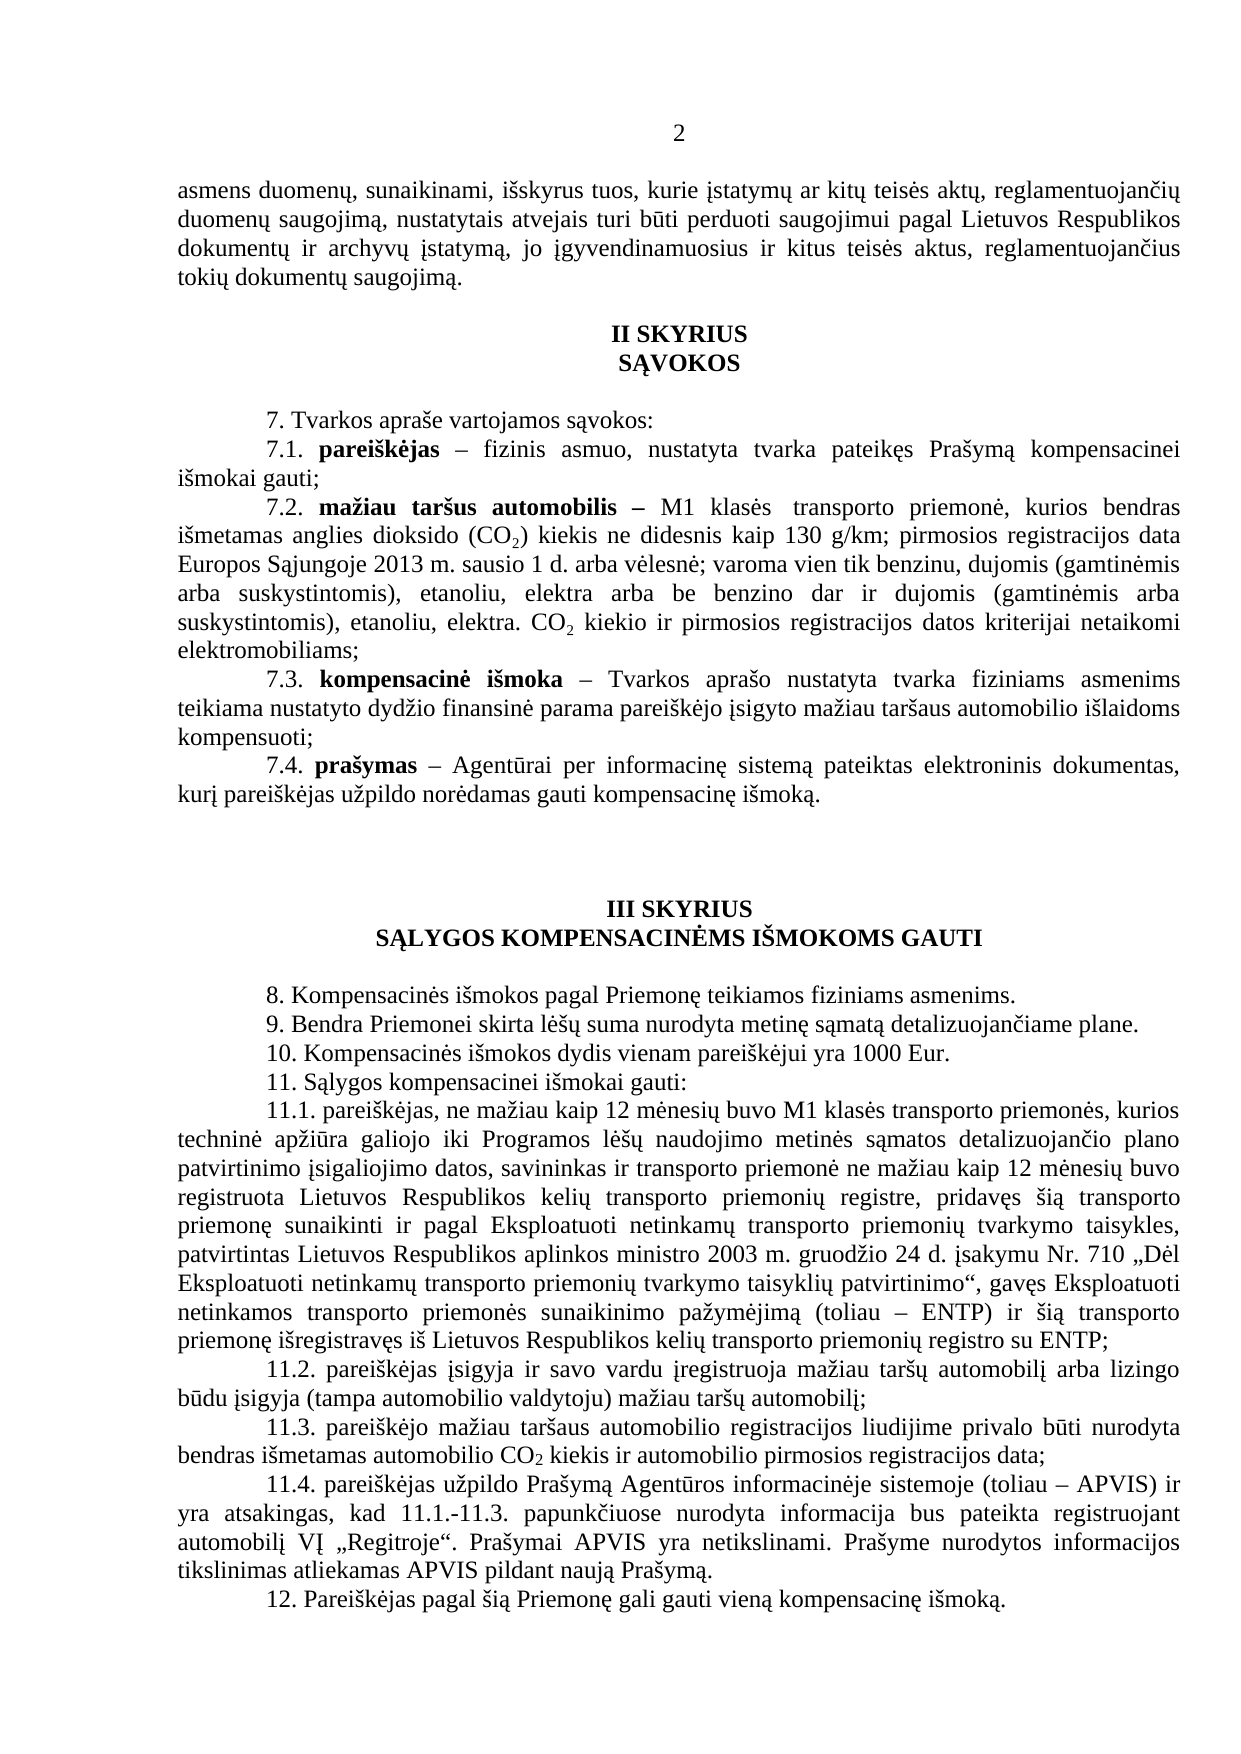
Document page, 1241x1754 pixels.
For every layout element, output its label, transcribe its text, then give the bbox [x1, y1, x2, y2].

text 9. Bendra Priemonei skirta lėšų suma nurodyta metinę sąmatą detalizuojančiame plane. [177, 1009, 1181, 1038]
text 11. Sąlygos kompensacinei išmokai gauti: [177, 1067, 1181, 1096]
text 7.4. prašymas – Agentūrai per informacinę sistemą pateiktas elektroninis dokumentas, kurį pareiškėjas užpildo norėdamas gauti kompensacinę išmoką. [177, 751, 1181, 808]
text 11.4. pareiškėjas užpildo Prašymą Agentūros informacinėje sistemoje (toliau – APVIS) ir yra atsakingas, kad 11.1.-11.3. papunkčiuose nurodyta informacija bus pateikta registruojant automobilį VĮ „Regitroje“. Prašymai APVIS yra netikslinami. Prašyme nurodytos informacijos tikslinimas atliekamas APVIS pildant naują Prašymą. [177, 1469, 1181, 1584]
text 11.2. pareiškėjas įsigyja ir savo vardu įregistruoja mažiau taršų automobilį arba lizingo būdu įsigyja (tampa automobilio valdytoju) mažiau taršų automobilį; [177, 1354, 1181, 1412]
text 7.2. mažiau taršus automobilis – M1 klasės transporto priemonė, kurios bendras išmetamas anglies dioksido (CO₂) kiekis ne didesnis kaip 130 g/km; pirmosios registracijos data Europos Sąjungoje 2013 m. sausio 1 d. arba vėlesnė; varoma vien tik benzinu, dujomis (gamtinėmis arba suskystintomis), etanoliu, elektra arba be benzino dar ir dujomis (gamtinėmis arba suskystintomis), etanoliu, elektra. CO₂ kiekio ir pirmosios registracijos datos kriterijai netaikomi elektromobiliams; [177, 492, 1181, 664]
text asmens duomenų, sunaikinami, išskyrus tuos, kurie įstatymų ar kitų teisės aktų, reglamentuojančių duomenų saugojimą, nustatytais atvejais turi būti perduoti saugojimui pagal Lietuvos Respublikos dokumentų ir archyvų įstatymą, jo įgyvendinamuosius ir kitus teisės aktus, reglamentuojančius tokių dokumentų saugojimą. [177, 176, 1181, 291]
text II SKYRIUS [177, 319, 1181, 348]
text 11.3. pareiškėjo mažiau taršaus automobilio registracijos liudijime privalo būti nurodyta bendras išmetamas automobilio CO2 kiekis ir automobilio pirmosios registracijos data; [177, 1412, 1181, 1469]
text 11.1. pareiškėjas, ne mažiau kaip 12 mėnesių buvo M1 klasės transporto priemonės, kurios techninė apžiūra galiojo iki Programos lėšų naudojimo metinės sąmatos detalizuojančio plano patvirtinimo įsigaliojimo datos, savininkas ir transporto priemonė ne mažiau kaip 12 mėnesių buvo registruota Lietuvos Respublikos kelių transporto priemonių registre, pridavęs šią transporto priemonę sunaikinti ir pagal Eksploatuoti netinkamų transporto priemonių tvarkymo taisykles, patvirtintas Lietuvos Respublikos aplinkos ministro 2003 m. gruodžio 24 d. įsakymu Nr. 710 „Dėl Eksploatuoti netinkamų transporto priemonių tvarkymo taisyklių patvirtinimo“, gavęs Eksploatuoti netinkamos transporto priemonės sunaikinimo pažymėjimą (toliau – ENTP) ir šią transporto priemonę išregistravęs iš Lietuvos Respublikos kelių transporto priemonių registro su ENTP; [177, 1096, 1181, 1354]
text 7. Tvarkos apraše vartojamos sąvokos: [177, 406, 1181, 434]
text SĄLYGOS KOMPENSACINĖMS IŠMOKOMS GAUTI [177, 923, 1181, 952]
text 7.1. pareiškėjas – fizinis asmuo, nustatyta tvarka pateikęs Prašymą kompensacinei išmokai gauti; [177, 434, 1181, 492]
text 8. Kompensacinės išmokos pagal Priemonę teikiamos fiziniams asmenims. [177, 981, 1181, 1009]
text 10. Kompensacinės išmokos dydis vienam pareiškėjui yra 1000 Eur. [177, 1038, 1181, 1067]
text 7.3. kompensacinė išmoka – Tvarkos aprašo nustatyta tvarka fiziniams asmenims teikiama nustatyto dydžio finansinė parama pareiškėjo įsigyto mažiau taršaus automobilio išlaidoms kompensuoti; [177, 664, 1181, 751]
text SĄVOKOS [177, 348, 1181, 377]
text III SKYRIUS [177, 894, 1181, 923]
text 12. Pareiškėjas pagal šią Priemonę gali gauti vieną kompensacinę išmoką. [177, 1584, 1181, 1613]
